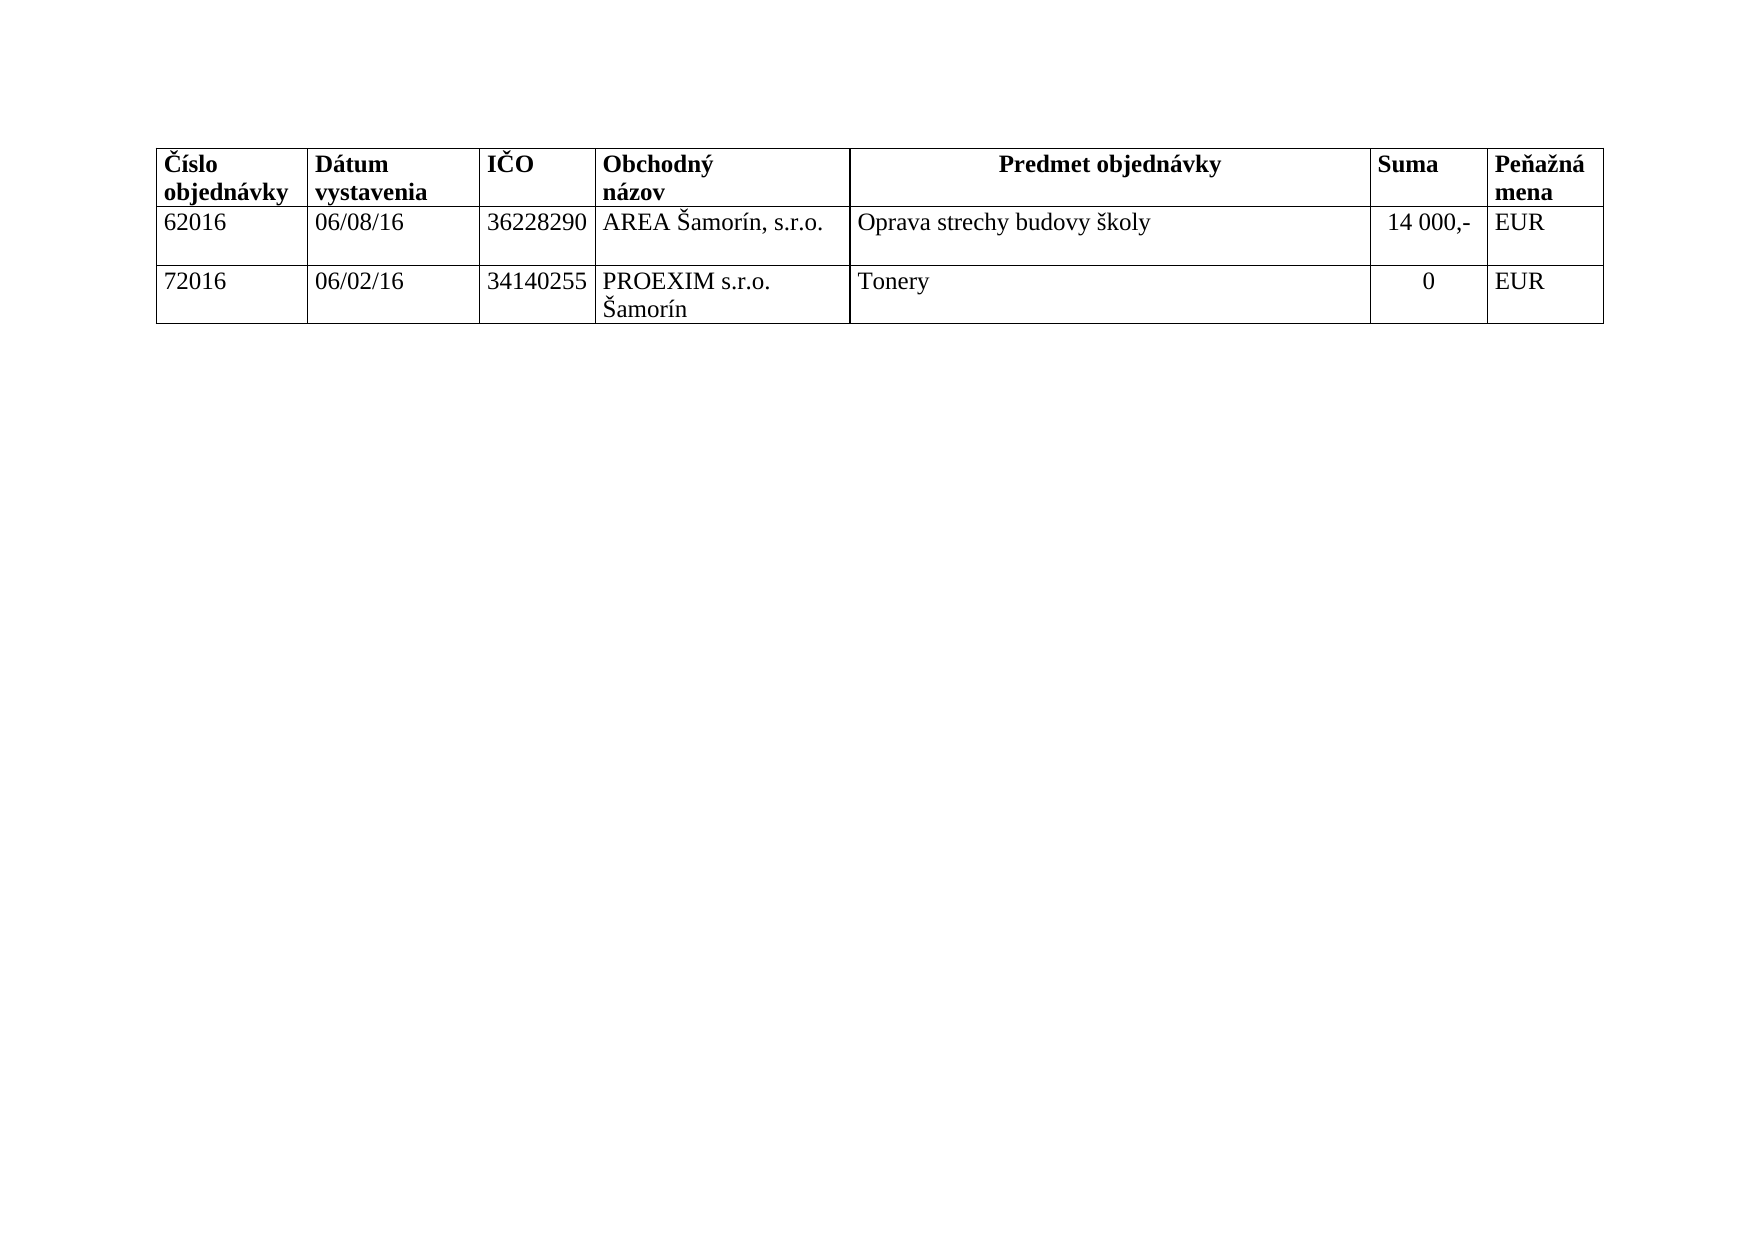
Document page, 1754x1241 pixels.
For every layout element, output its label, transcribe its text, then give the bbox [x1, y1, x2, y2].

table_header Dátum vystavenia [308, 149, 479, 206]
table_header Predmet objednávky [851, 149, 1370, 206]
table_header IČO [480, 149, 595, 206]
table_cell 14 000,- [1371, 207, 1487, 265]
table_cell PROEXIM s.r.o. Šamorín [596, 266, 849, 323]
table_cell 0 [1371, 266, 1487, 323]
table_cell 08.06.16 [308, 207, 479, 265]
table_cell 34140255 [480, 266, 595, 323]
table_cell 72016 [157, 266, 307, 323]
table_cell 62016 [157, 207, 307, 265]
table_cell Tonery [851, 266, 1370, 323]
table_header Suma [1371, 149, 1487, 206]
table_header Obchodný názov [596, 149, 849, 206]
table_cell EUR [1488, 207, 1603, 265]
table_cell AREA Šamorín, s.r.o. [596, 207, 849, 265]
table_cell 36228290 [480, 207, 595, 265]
table_header Číslo objednávky [157, 149, 307, 206]
table_cell Oprava strechy budovy školy [851, 207, 1370, 265]
table_cell EUR [1488, 266, 1603, 323]
table_header Peňažná mena [1488, 149, 1603, 206]
table_cell 02.06.16 [308, 266, 479, 323]
